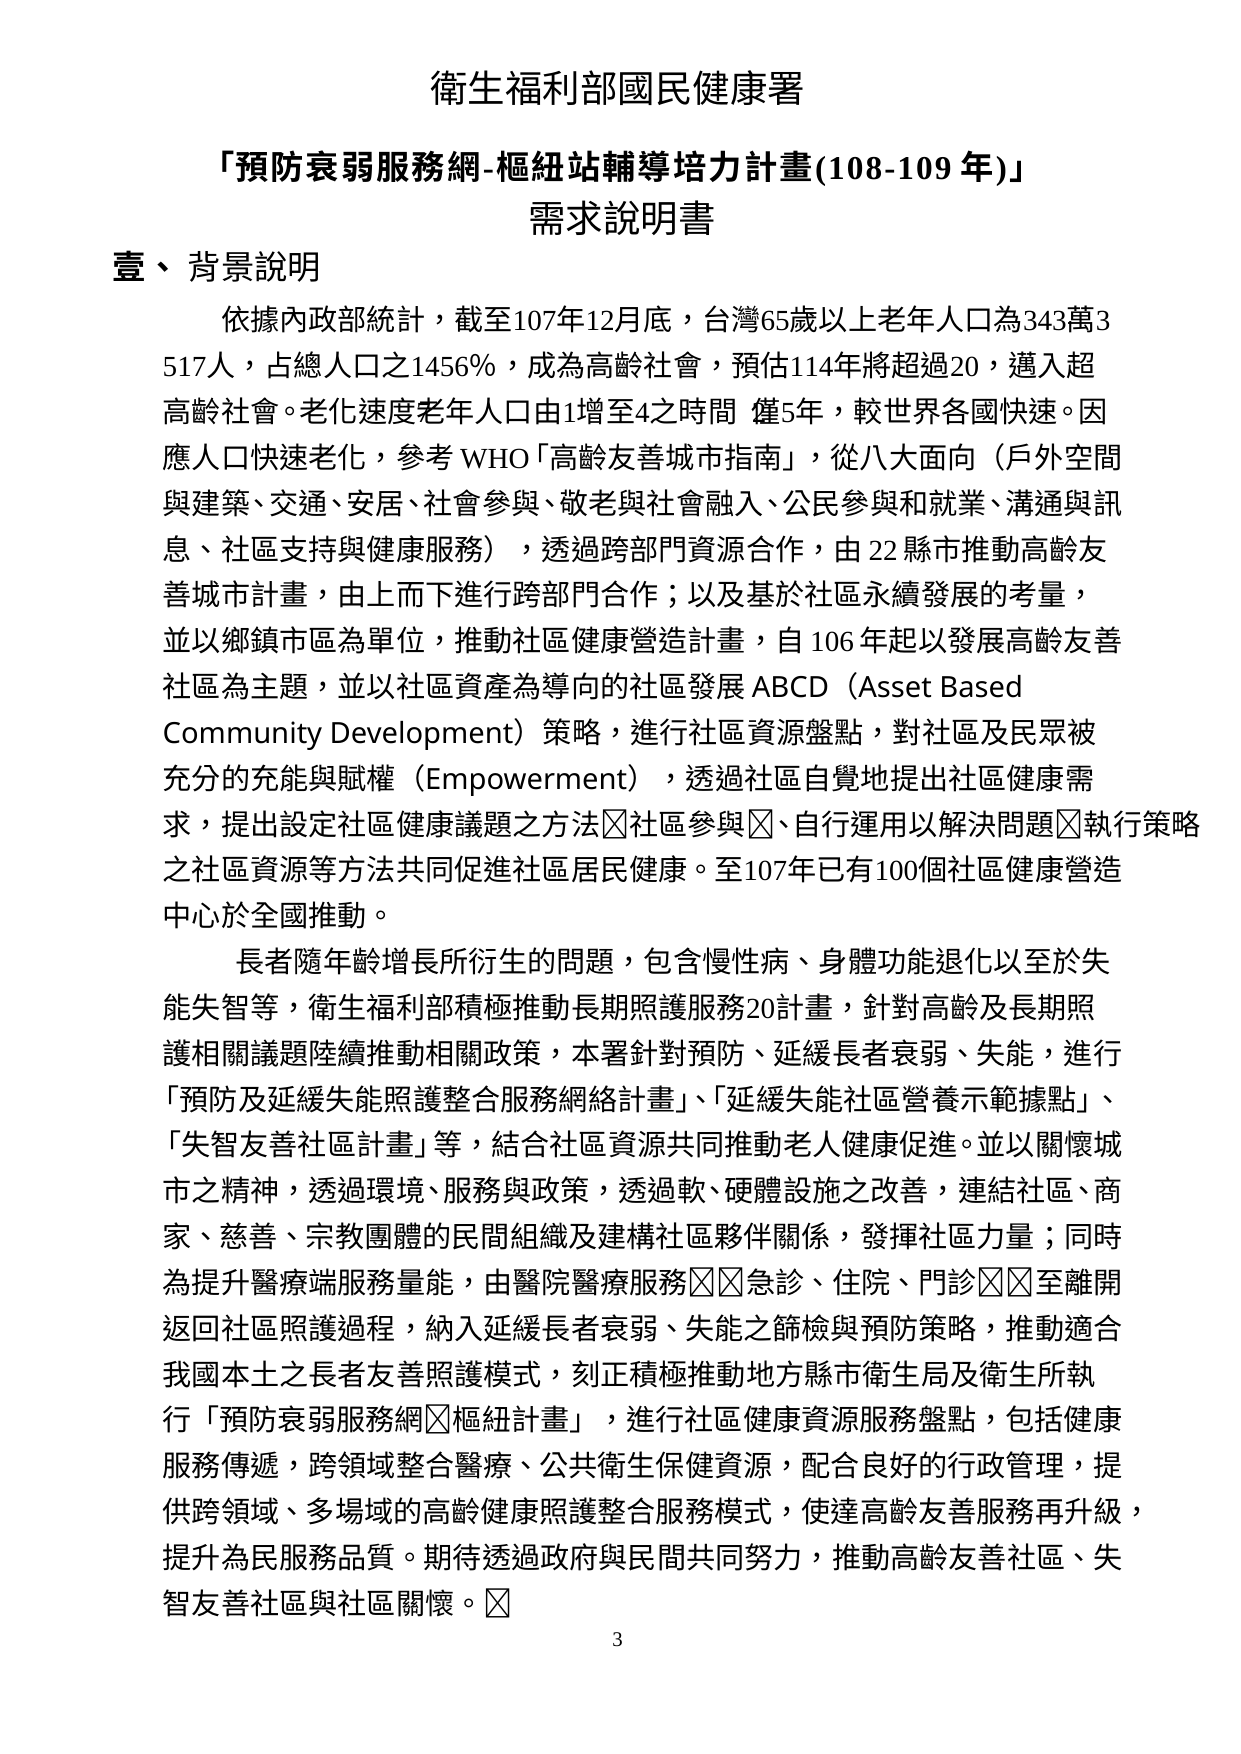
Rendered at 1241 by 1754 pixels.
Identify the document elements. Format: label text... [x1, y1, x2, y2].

text 「預防衰弱服務網-樞紐站輔導培力計畫(108-109年)」 [112, 141, 1131, 189]
subtitle 背景說明 [112, 243, 1122, 289]
text 衛生福利部國民健康署 [112, 59, 1122, 113]
text 需求說明書 [112, 189, 1131, 243]
text 長者隨年齡增長所衍生的問題，包含慢性病、身體功能退化以至於失能失智等，衛生福利部積極推動長期照護服務計畫，針對高齡及長期照護相關議題陸續推動相關政策，本署針對預防、延緩長者衰弱、失能，進行「預防及延緩失能照護整合服務網絡計畫」、「延緩失能社區營養示範據點」、「失智友善社區計畫」等，結合社區資源共同推動老人健康促進。並以關懷城市之精神，透過環境、服務與政策，透過軟、硬體設施之改善，連結社區、商家、慈善、宗教團體的民間組織及建構社區夥伴關係，發揮社區力量；同時為提升醫療端服務量能，由醫院醫療服務急診、住院、門診至離開返回社區照護過程，納入延緩長者衰弱、失能之篩檢與預防策略，推動適合我國本土之長者友善照護模式，刻正積極推動地方縣市衛生局及衛生所執行「預防衰弱服務網樞紐計畫」，進行社區健康資源服務盤點，包括健康服務傳遞，跨領域整合醫療、公共衛生保健資源，配合良好的行政管理，提供跨領域、多場域的高齡健康照護整合服務模式，使達高齡友善服務再升級，提升為民服務品質。期待透過政府與民間共同努力，推動高齡友善社區、失智友善社區與社區關懷。 [162, 936, 1122, 1623]
text 依據內政部統計，截至年月底，台灣歲以上老年人口為萬人，占總人口之％，成為高齡社會，預估年將超過，邁入超高齡社會。老化速度老年人口由增至之時間僅年，較世界各國快速。因應人口快速老化，參考WHO「高齡友善城市指南」，從八大面向（戶外空間與建築、交通、安居、社會參與、敬老與社會融入、公民參與和就業、溝通與訊息、社區支持與健康服務），透過跨部門資源合作，由22縣市推動高齡友善城市計畫，由上而下進行跨部門合作；以及基於社區永續發展的考量，並以鄉鎮市區為單位，推動社區健康營造計畫，自106年起以發展高齡友善社區為主題，並以社區資產為導向的社區發展ABCD（Asset Based Community Development）策略，進行社區資源盤點，對社區及民眾被充分的充能與賦權（Empowerment），透過社區自覺地提出社區健康需求，提出設定社區健康議題之方法社區參與、自行運用以解決問題執行策略之社區資源等方法共同促進社區居民健康。至年已有個社區健康營造中心於全國推動。 [162, 294, 1122, 936]
